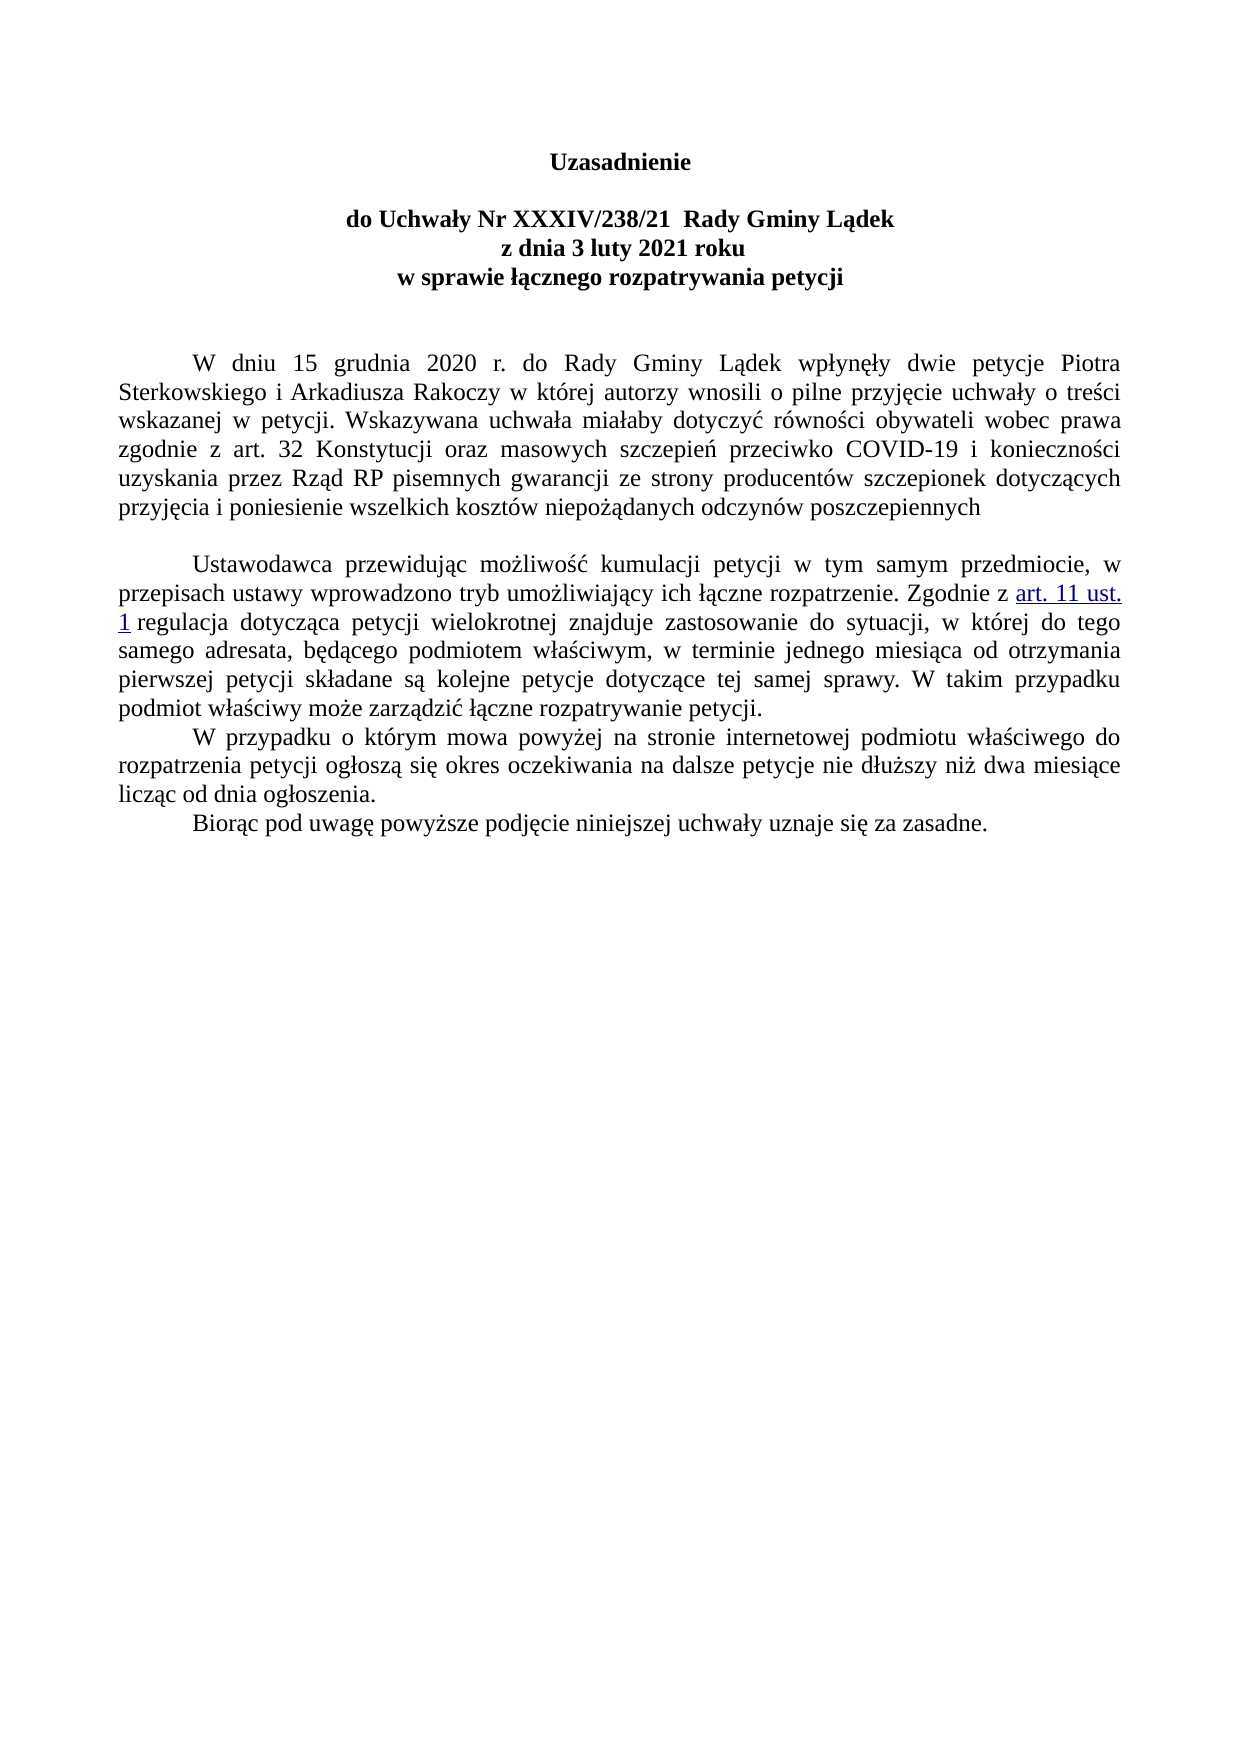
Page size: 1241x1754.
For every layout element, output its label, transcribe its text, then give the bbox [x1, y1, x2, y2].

text W dniu 15 grudnia 2020 r. do Rady Gminy Lądek wpłynęły dwie petycje Piotra Sterkowskiego i Arkadiusza Rakoczy w której autorzy wnosili o pilne przyjęcie uchwały o treści wskazanej w petycji. Wskazywana uchwała miałaby dotyczyć równości obywateli wobec prawa zgodnie z art. 32 Konstytucji oraz masowych szczepień przeciwko COVID-19 i konieczności uzyskania przez Rząd RP pisemnych gwarancji ze strony producentów szczepionek dotyczących przyjęcia i poniesienie wszelkich kosztów niepożądanych odczynów poszczepiennych [118, 348, 1122, 521]
text Biorąc pod uwagę powyższe podjęcie niniejszej uchwały uznaje się za zasadne. [118, 808, 1122, 837]
text Uzasadnienie [118, 147, 1122, 176]
text do Uchwały Nr XXXIV/238/21 Rady Gminy Lądek [118, 204, 1122, 233]
text Ustawodawca przewidując możliwość kumulacji petycji w tym samym przedmiocie, w przepisach ustawy wprowadzono tryb umożliwiający ich łączne rozpatrzenie. Zgodnie z art. 11 ust. 1 regulacja dotycząca petycji wielokrotnej znajduje zastosowanie do sytuacji, w której do tego samego adresata, będącego podmiotem właściwym, w terminie jednego miesiąca od otrzymania pierwszej petycji składane są kolejne petycje dotyczące tej samej sprawy. W takim przypadku podmiot właściwy może zarządzić łączne rozpatrywanie petycji. [118, 549, 1122, 722]
text w sprawie łącznego rozpatrywania petycji [118, 262, 1122, 291]
text W przypadku o którym mowa powyżej na stronie internetowej podmiotu właściwego do rozpatrzenia petycji ogłoszą się okres oczekiwania na dalsze petycje nie dłuższy niż dwa miesiące licząc od dnia ogłoszenia. [118, 722, 1122, 808]
text z dnia 3 luty 2021 roku [118, 233, 1122, 262]
